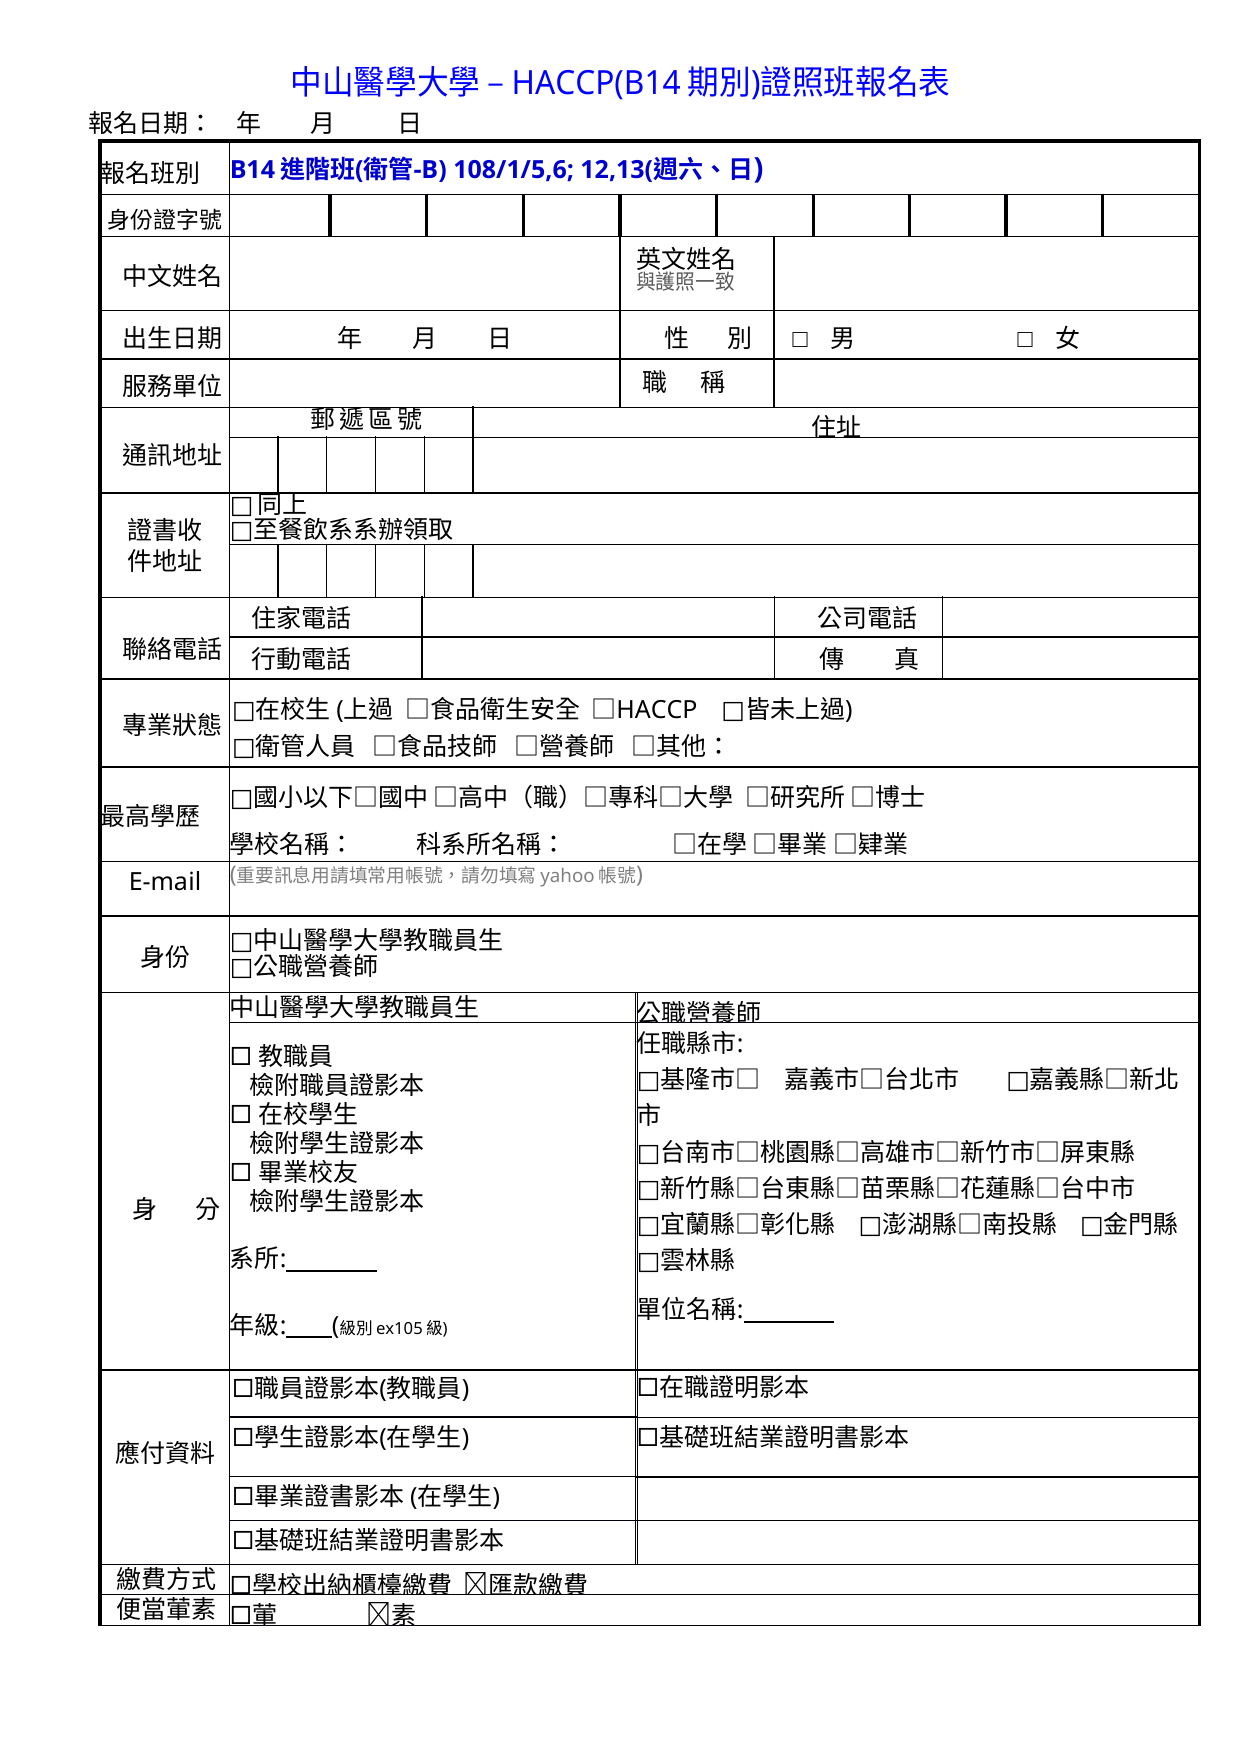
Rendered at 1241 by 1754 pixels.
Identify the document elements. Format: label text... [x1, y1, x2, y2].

table_cell 女 [871, 311, 1198, 358]
table_cell □國小以下□國中 □高中（職）□專科□大學 □研究所 □博士 學校名稱： 科系所名稱： □在學 □畢業 □肄業 [230, 768, 1198, 861]
table_cell [230, 237, 619, 310]
table_cell 基礎班結業證明書影本 [638, 1418, 1198, 1476]
table_cell 公職營養師 [638, 993, 1198, 1022]
table_cell [1008, 195, 1101, 236]
table_cell 畢業證書影本 (在學生) [230, 1477, 635, 1520]
table_cell 中山醫學大學教職員生 [230, 993, 635, 1022]
table_cell [230, 195, 328, 236]
table_cell 便當葷素 [102, 1595, 229, 1625]
table_cell 最高學歷 [102, 768, 229, 861]
table_cell 身份證字號AA [102, 195, 229, 236]
table_cell 住址 [474, 408, 1198, 436]
table_cell 傳 [775, 638, 871, 678]
table_cell 在職證明影本 [638, 1371, 1198, 1416]
table_cell [376, 438, 424, 492]
text 報名日期： 年 月 日 [89, 103, 1152, 139]
table_cell [425, 438, 472, 492]
table_cell [428, 195, 522, 236]
table_cell 英文姓名 與護照一致 [621, 237, 773, 310]
table_header 報名班別 [102, 143, 229, 193]
table_cell [474, 545, 649, 596]
table_cell [638, 1478, 1198, 1520]
table_cell [327, 438, 375, 492]
table_cell 身份 [102, 917, 229, 992]
table_cell 年 月 日 [230, 311, 619, 358]
table_cell [815, 195, 908, 236]
table_cell [279, 438, 326, 492]
table_header B14進階班(衛管-B) 108/1/5,6; 12,13(週六、日) [230, 143, 1198, 193]
table_cell 證書收件地址 [102, 494, 229, 596]
table_cell [423, 598, 774, 636]
table_cell [943, 638, 1198, 678]
table_cell 性 別 [621, 311, 773, 358]
table_cell [650, 545, 1198, 596]
table_cell 學校出納櫃檯繳費 匯款繳費 [230, 1565, 1198, 1594]
table_cell 郵遞區號 [230, 408, 472, 436]
table_cell [638, 1521, 1198, 1564]
table_cell [943, 598, 1198, 636]
table_cell [230, 438, 277, 492]
table_cell [622, 195, 715, 236]
table_cell [376, 545, 424, 596]
table_cell 真 [871, 638, 942, 678]
table_cell □中山醫學大學教職員生 □公職營養師 [230, 917, 1198, 992]
table_cell [327, 545, 375, 596]
table_cell 專業狀態 [102, 680, 229, 766]
table_cell [911, 195, 1004, 236]
table_cell 公司電話 [775, 598, 942, 636]
table_cell □同上 □至餐飲系系辦領取 [230, 494, 1198, 543]
table_cell [718, 195, 812, 236]
table_cell 住家電話 [230, 598, 421, 636]
table_cell 學生證影本(在學生) [230, 1418, 635, 1476]
table_cell [775, 360, 1198, 406]
table_cell [775, 237, 1198, 310]
table_cell 基礎班結業證明書影本 [230, 1521, 635, 1564]
table_cell [279, 545, 326, 596]
table_cell 任職縣市: □基隆市□ 嘉義市□台北市 □嘉義縣□新北市 □台南市□桃園縣□高雄市□新竹市□屏東縣 □新竹縣□台東縣□苗栗縣□花蓮縣□台中市 □宜蘭縣□彰化縣 □澎湖縣□南投縣 □金門縣 □雲林縣 單位名稱: [638, 1023, 1198, 1369]
table_cell [332, 195, 425, 236]
table_cell E-mail [102, 862, 229, 915]
table_cell (重要訊息用請填常用帳號，請勿填寫yahoo帳號) [230, 862, 1198, 915]
table_cell 通訊地址 [102, 408, 229, 492]
table_cell 繳費方式 [102, 1565, 229, 1594]
table_cell 身 分 [102, 993, 229, 1369]
table_cell [230, 360, 619, 406]
table_cell 服務單位 [102, 360, 229, 406]
table_cell 男 [775, 311, 871, 358]
table_cell [425, 545, 472, 596]
table_cell [230, 545, 277, 596]
table_cell [525, 195, 618, 236]
table_cell [1104, 195, 1198, 236]
table_cell 職 稱 [621, 360, 773, 406]
table_cell 出生日期 [102, 311, 229, 358]
table_cell 中文姓名 [102, 237, 229, 310]
table_cell 葷 素 [230, 1595, 1198, 1625]
table_cell 聯絡電話 [102, 598, 229, 678]
subtitle 中山醫學大學 – HACCP(B14期別)證照班報名表 [89, 59, 1152, 103]
table_cell [423, 638, 774, 678]
table_cell 職員證影本(教職員) [230, 1371, 635, 1416]
table_cell  教職員 檢附職員證影本  在校學生 檢附學生證影本  畢業校友 檢附學生證影本 系所: 年級: (級別ex105級) [230, 1023, 635, 1369]
table_cell 應付資料 [102, 1371, 229, 1564]
table_cell □在校生 (上過 □食品衛生安全 □HACCP □皆未上過) □衛管人員 □食品技師 □營養師 □其他： [230, 680, 1198, 766]
table_cell [474, 438, 1198, 492]
table_cell 行動電話 [230, 638, 421, 678]
